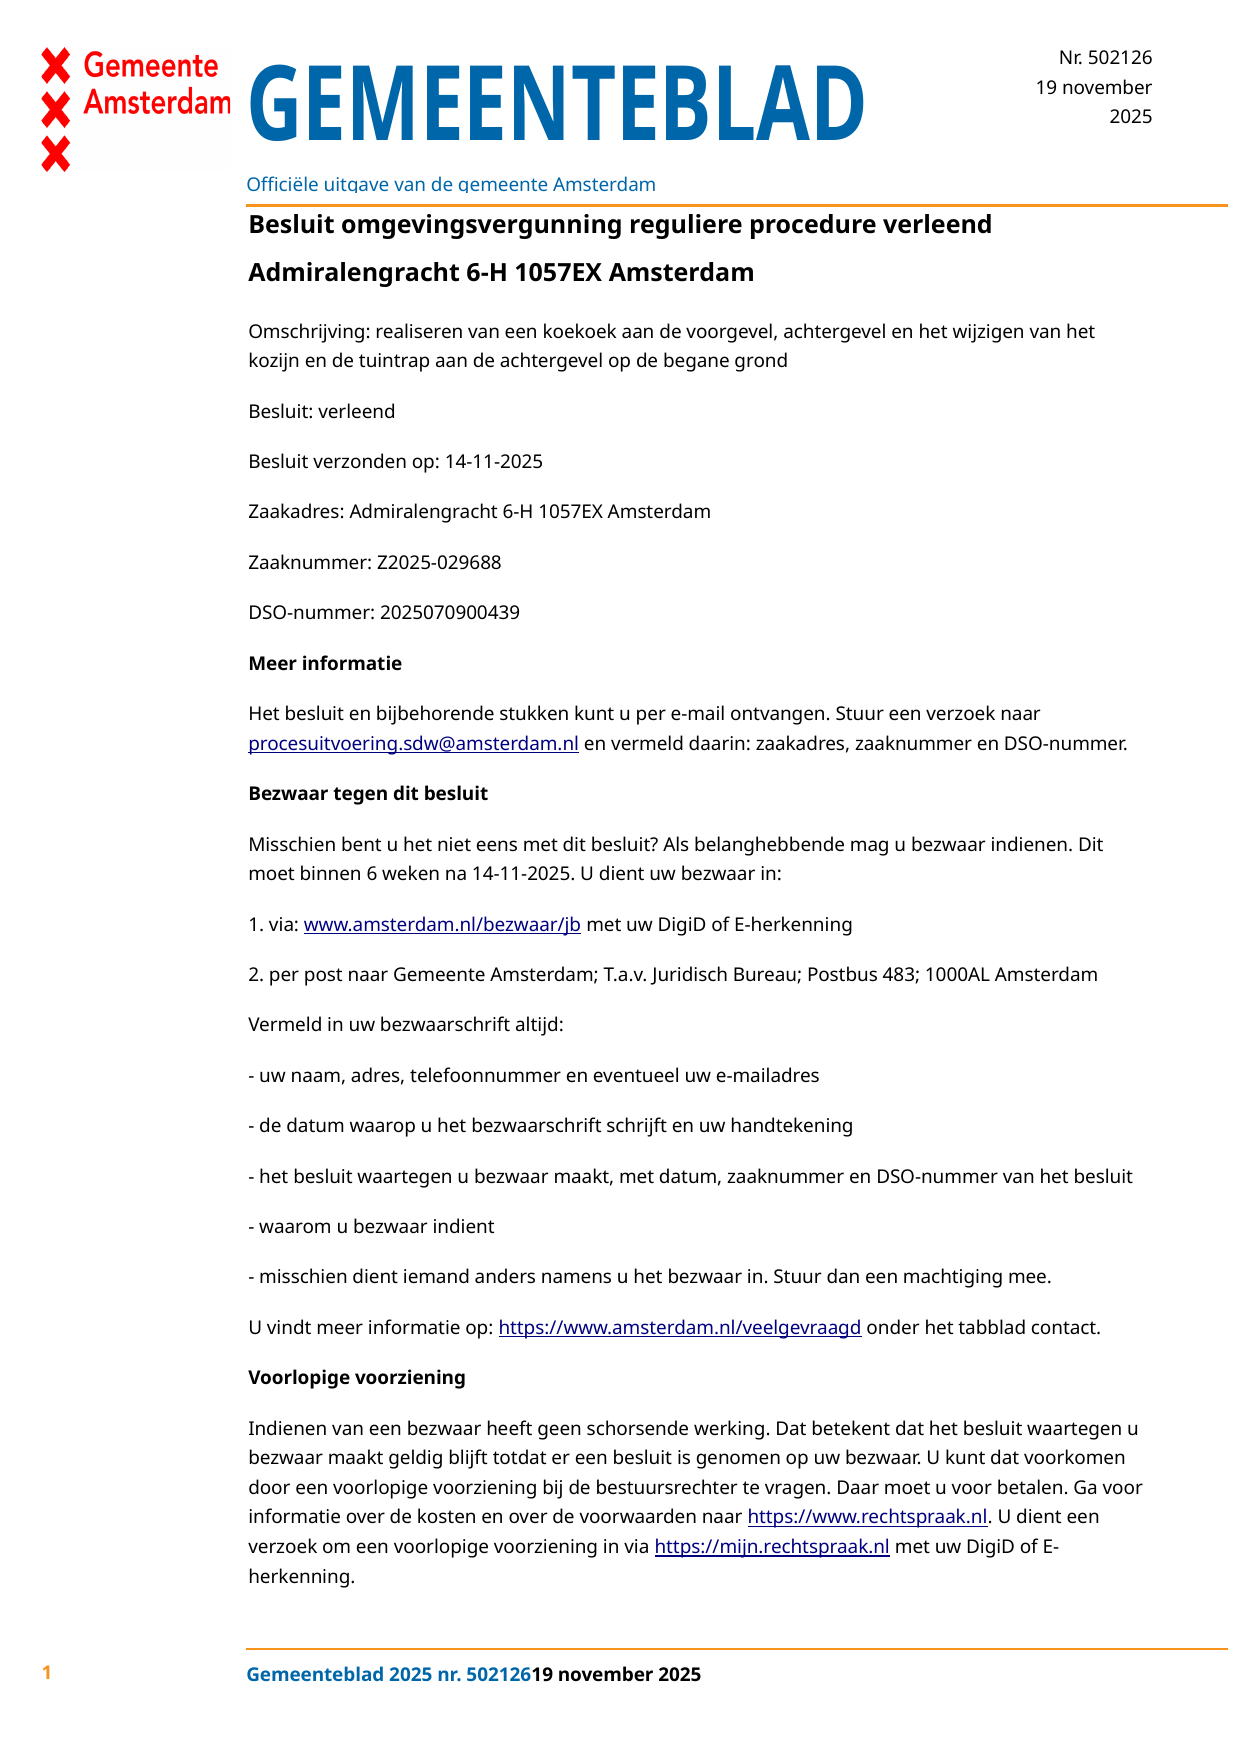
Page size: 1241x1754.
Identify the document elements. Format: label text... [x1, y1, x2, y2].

text Besluit: verleend [248, 398, 1152, 424]
text Misschien bent u het niet eens met dit besluit? Als belanghebbende mag u bezwaar indienen. Dit moet binnen 6 weken na 14-11-2025. U dient uw bezwaar in: [248, 831, 1152, 886]
text - waarom u bezwaar indient [248, 1213, 1152, 1239]
text - de datum waarop u het bezwaarschrift schrijft en uw handtekening [248, 1112, 1152, 1138]
text DSO-nummer: 2025070900439 [248, 599, 1152, 625]
text Besluit verzonden op: 14-11-2025 [248, 448, 1152, 474]
picture [41, 47, 231, 172]
text Meer informatie [248, 650, 1152, 676]
text Omschrijving: realiseren van een koekoek aan de voorgevel, achtergevel en het wijzigen van het kozijn en de tuintrap aan de achtergevel op de begane grond [248, 318, 1152, 373]
text - het besluit waartegen u bezwaar maakt, met datum, zaaknummer en DSO-nummer van het besluit [248, 1163, 1152, 1189]
text Zaaknummer: Z2025-029688 [248, 549, 1152, 575]
text 1. via: www.amsterdam.nl/bezwaar/jb met uw DigiD of E-herkenning [248, 911, 1152, 937]
text 2. per post naar Gemeente Amsterdam; T.a.v. Juridisch Bureau; Postbus 483; 1000AL Amsterdam [248, 961, 1152, 987]
text Besluit omgevingsvergunning reguliere procedure verleend Admiralengracht 6-H 1057EX Amsterdam [248, 207, 1152, 288]
text Zaakadres: Admiralengracht 6-H 1057EX Amsterdam [248, 499, 1152, 524]
text Voorlopige voorziening [248, 1364, 1152, 1390]
text Vermeld in uw bezwaarschrift altijd: [248, 1012, 1152, 1037]
text - uw naam, adres, telefoonnummer en eventueel uw e-mailadres [248, 1062, 1152, 1088]
text Indienen van een bezwaar heeft geen schorsende werking. Dat betekent dat het besluit waartegen u bezwaar maakt geldig blijft totdat er een besluit is genomen op uw bezwaar. U kunt dat voorkomen door een voorlopige voorziening bij de bestuursrechter te vragen. Daar moet u voor betalen. Ga voor informatie over de kosten en over de voorwaarden naar https://www.rechtspraak.nl. U dient een verzoek om een voorlopige voorziening in via https://mijn.rechtspraak.nl met uw DigiD of E-herkenning. [248, 1415, 1152, 1589]
text U vindt meer informatie op: https://www.amsterdam.nl/veelgevraagd onder het tabblad contact. [248, 1314, 1152, 1340]
text Bezwaar tegen dit besluit [248, 780, 1152, 806]
text - misschien dient iemand anders namens u het bezwaar in. Stuur dan een machtiging mee. [248, 1264, 1152, 1289]
text Het besluit en bijbehorende stukken kunt u per e-mail ontvangen. Stuur een verzoek naar procesuitvoering.sdw@amsterdam.nl en vermeld daarin: zaakadres, zaaknummer en DSO-nummer. [248, 700, 1152, 756]
